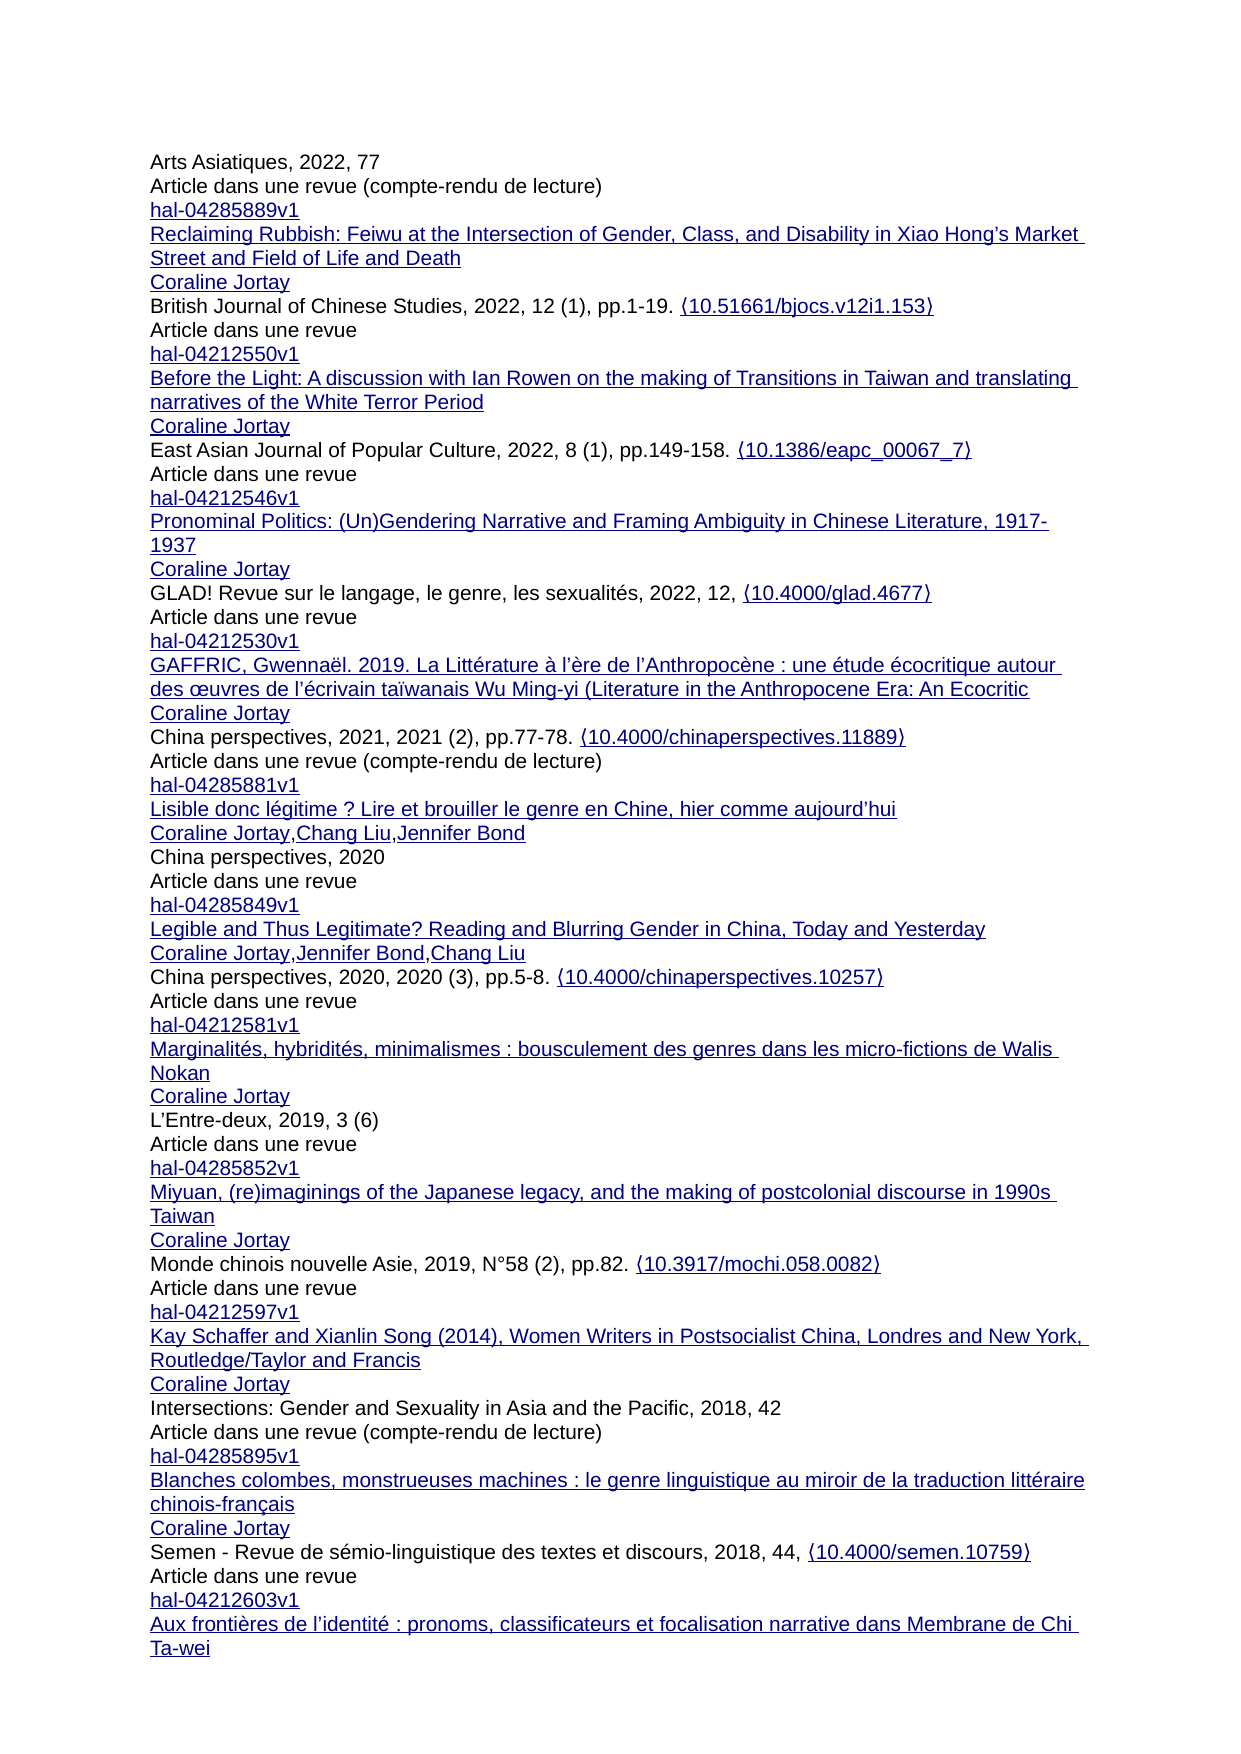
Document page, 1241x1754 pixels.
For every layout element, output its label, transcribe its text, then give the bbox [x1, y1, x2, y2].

table_cell Pronominal Politics: (Un)Gendering Narrative and Framing Ambiguity in Chinese Literature, 1917-1937 Coraline Jortay GLAD! Revue sur le langage, le genre, les sexualités, 2022, 12, ⟨10.4000/glad.4677⟩ Article dans une revue hal-04212530v1 [150, 509, 1090, 653]
table_cell Arts Asiatiques, 2022, 77 Article dans une revue (compte-rendu de lecture) hal-04285889v1 [150, 150, 1090, 222]
table_cell Before the Light: A discussion with Ian Rowen on the making of Transitions in Taiwan and translating narratives of the White Terror Period Coraline Jortay East Asian Journal of Popular Culture, 2022, 8 (1), pp.149-158. ⟨10.1386/eapc_00067_7⟩ Article dans une revue hal-04212546v1 [150, 366, 1090, 509]
table_cell Lisible donc légitime ? Lire et brouiller le genre en Chine, hier comme aujourd’hui Coraline Jortay,Chang Liu,Jennifer Bond China perspectives, 2020 Article dans une revue hal-04285849v1 [150, 797, 1090, 917]
table_cell Marginalités, hybridités, minimalismes : bousculement des genres dans les micro-fictions de Walis Nokan Coraline Jortay L’Entre-deux, 2019, 3 (6) Article dans une revue hal-04285852v1 [150, 1036, 1090, 1180]
table_cell Miyuan, (re)imaginings of the Japanese legacy, and the making of postcolonial discourse in 1990s Taiwan Coraline Jortay Monde chinois nouvelle Asie, 2019, N°58 (2), pp.82. ⟨10.3917/mochi.058.0082⟩ Article dans une revue hal-04212597v1 [150, 1180, 1090, 1324]
table_cell Legible and Thus Legitimate? Reading and Blurring Gender in China, Today and Yesterday Coraline Jortay,Jennifer Bond,Chang Liu China perspectives, 2020, 2020 (3), pp.5-8. ⟨10.4000/chinaperspectives.10257⟩ Article dans une revue hal-04212581v1 [150, 917, 1090, 1036]
table_cell Aux frontières de l’identité : pronoms, classificateurs et focalisation narrative dans Membrane de Chi Ta-wei [150, 1611, 1090, 1659]
table_cell Kay Schaffer and Xianlin Song (2014), Women Writers in Postsocialist China, Londres and New York, Routledge/Taylor and Francis Coraline Jortay Intersections: Gender and Sexuality in Asia and the Pacific, 2018, 42 Article dans une revue (compte-rendu de lecture) hal-04285895v1 [150, 1324, 1090, 1468]
table_cell GAFFRIC, Gwennaël. 2019. La Littérature à l’ère de l’Anthropocène : une étude écocritique autour des œuvres de l’écrivain taïwanais Wu Ming-yi (Literature in the Anthropocene Era: An Ecocritic Coraline Jortay China perspectives, 2021, 2021 (2), pp.77-78. ⟨10.4000/chinaperspectives.11889⟩ Article dans une revue (compte-rendu de lecture) hal-04285881v1 [150, 653, 1090, 797]
table_cell Blanches colombes, monstrueuses machines : le genre linguistique au miroir de la traduction littéraire chinois-français Coraline Jortay Semen - Revue de sémio-linguistique des textes et discours, 2018, 44, ⟨10.4000/semen.10759⟩ Article dans une revue hal-04212603v1 [150, 1468, 1090, 1611]
table_cell Reclaiming Rubbish: Feiwu at the Intersection of Gender, Class, and Disability in Xiao Hong’s Market Street and Field of Life and Death Coraline Jortay British Journal of Chinese Studies, 2022, 12 (1), pp.1-19. ⟨10.51661/bjocs.v12i1.153⟩ Article dans une revue hal-04212550v1 [150, 222, 1090, 366]
